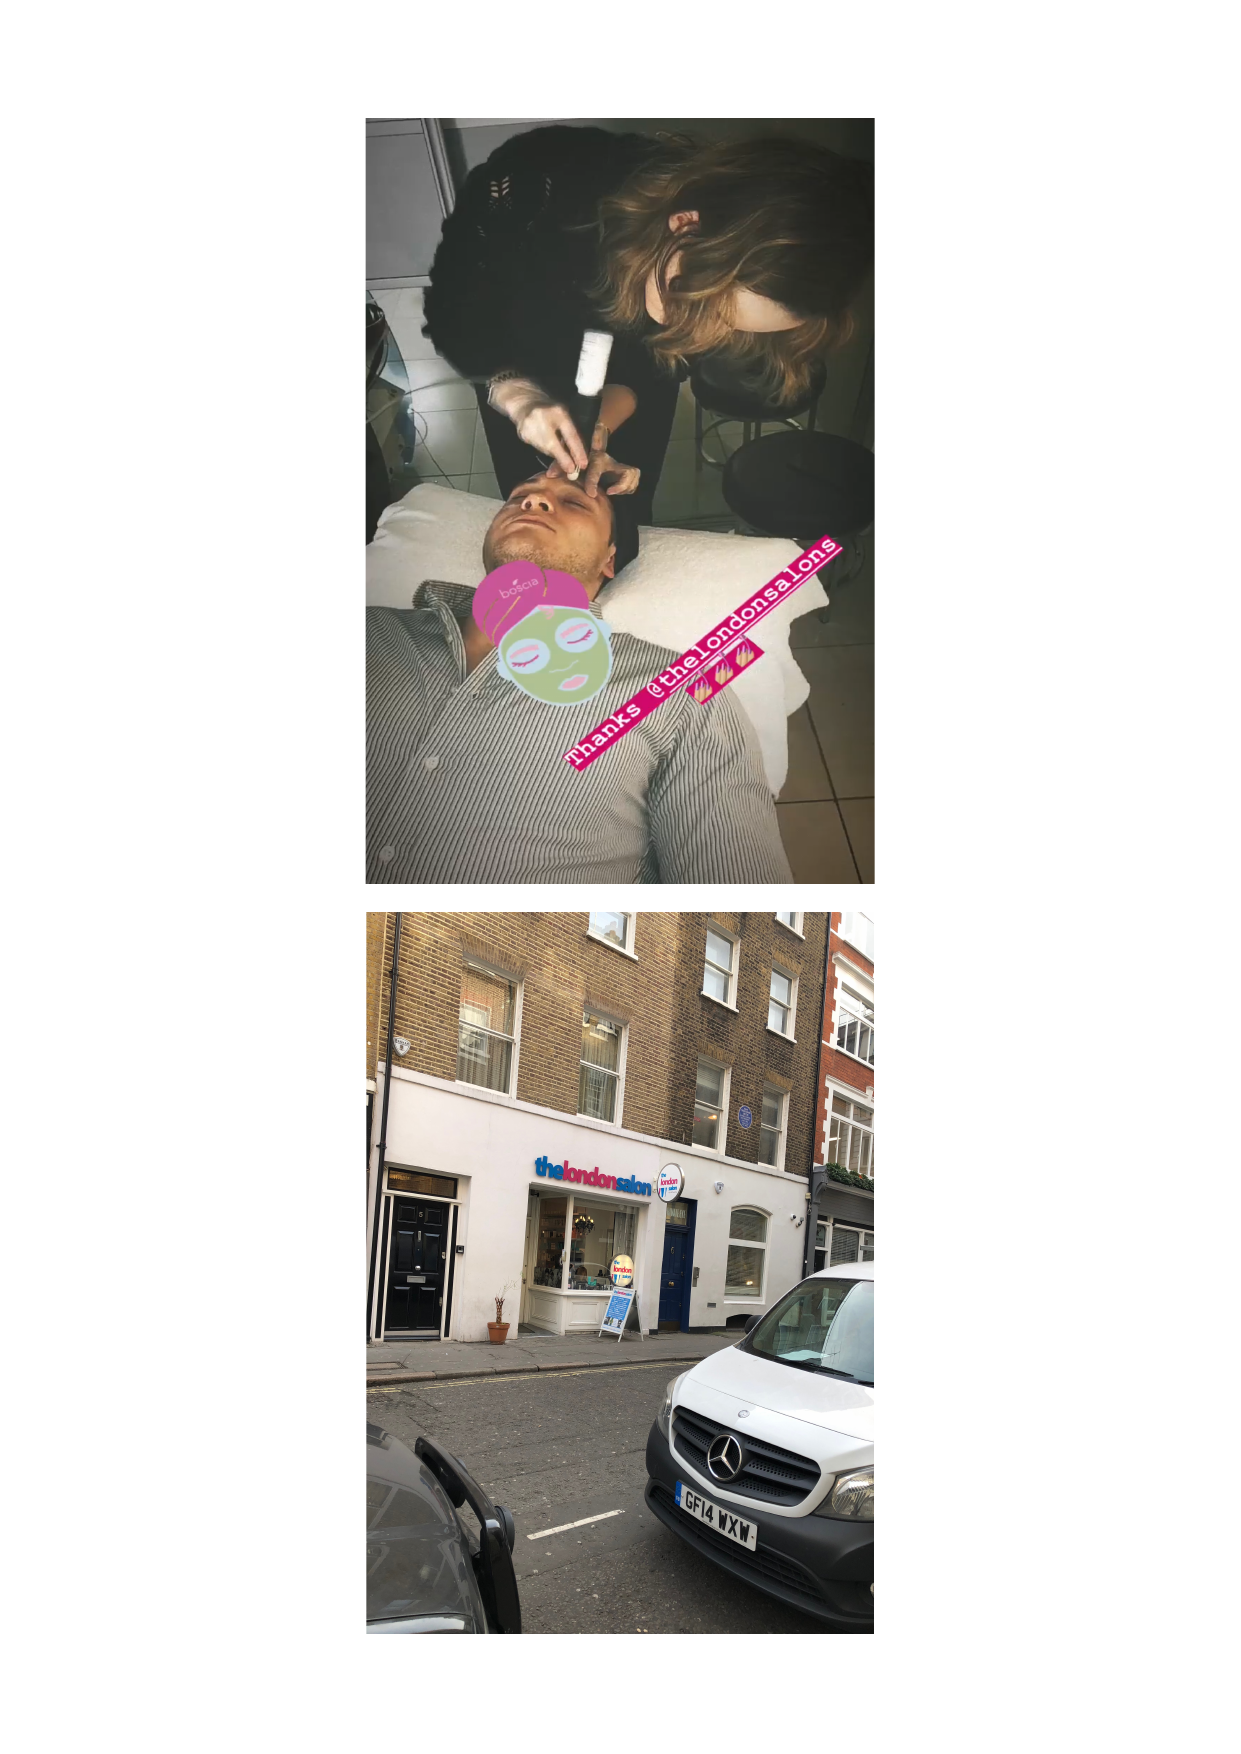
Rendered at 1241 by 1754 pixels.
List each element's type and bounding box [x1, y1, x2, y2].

picture [365, 118, 875, 884]
picture [366, 912, 874, 1634]
